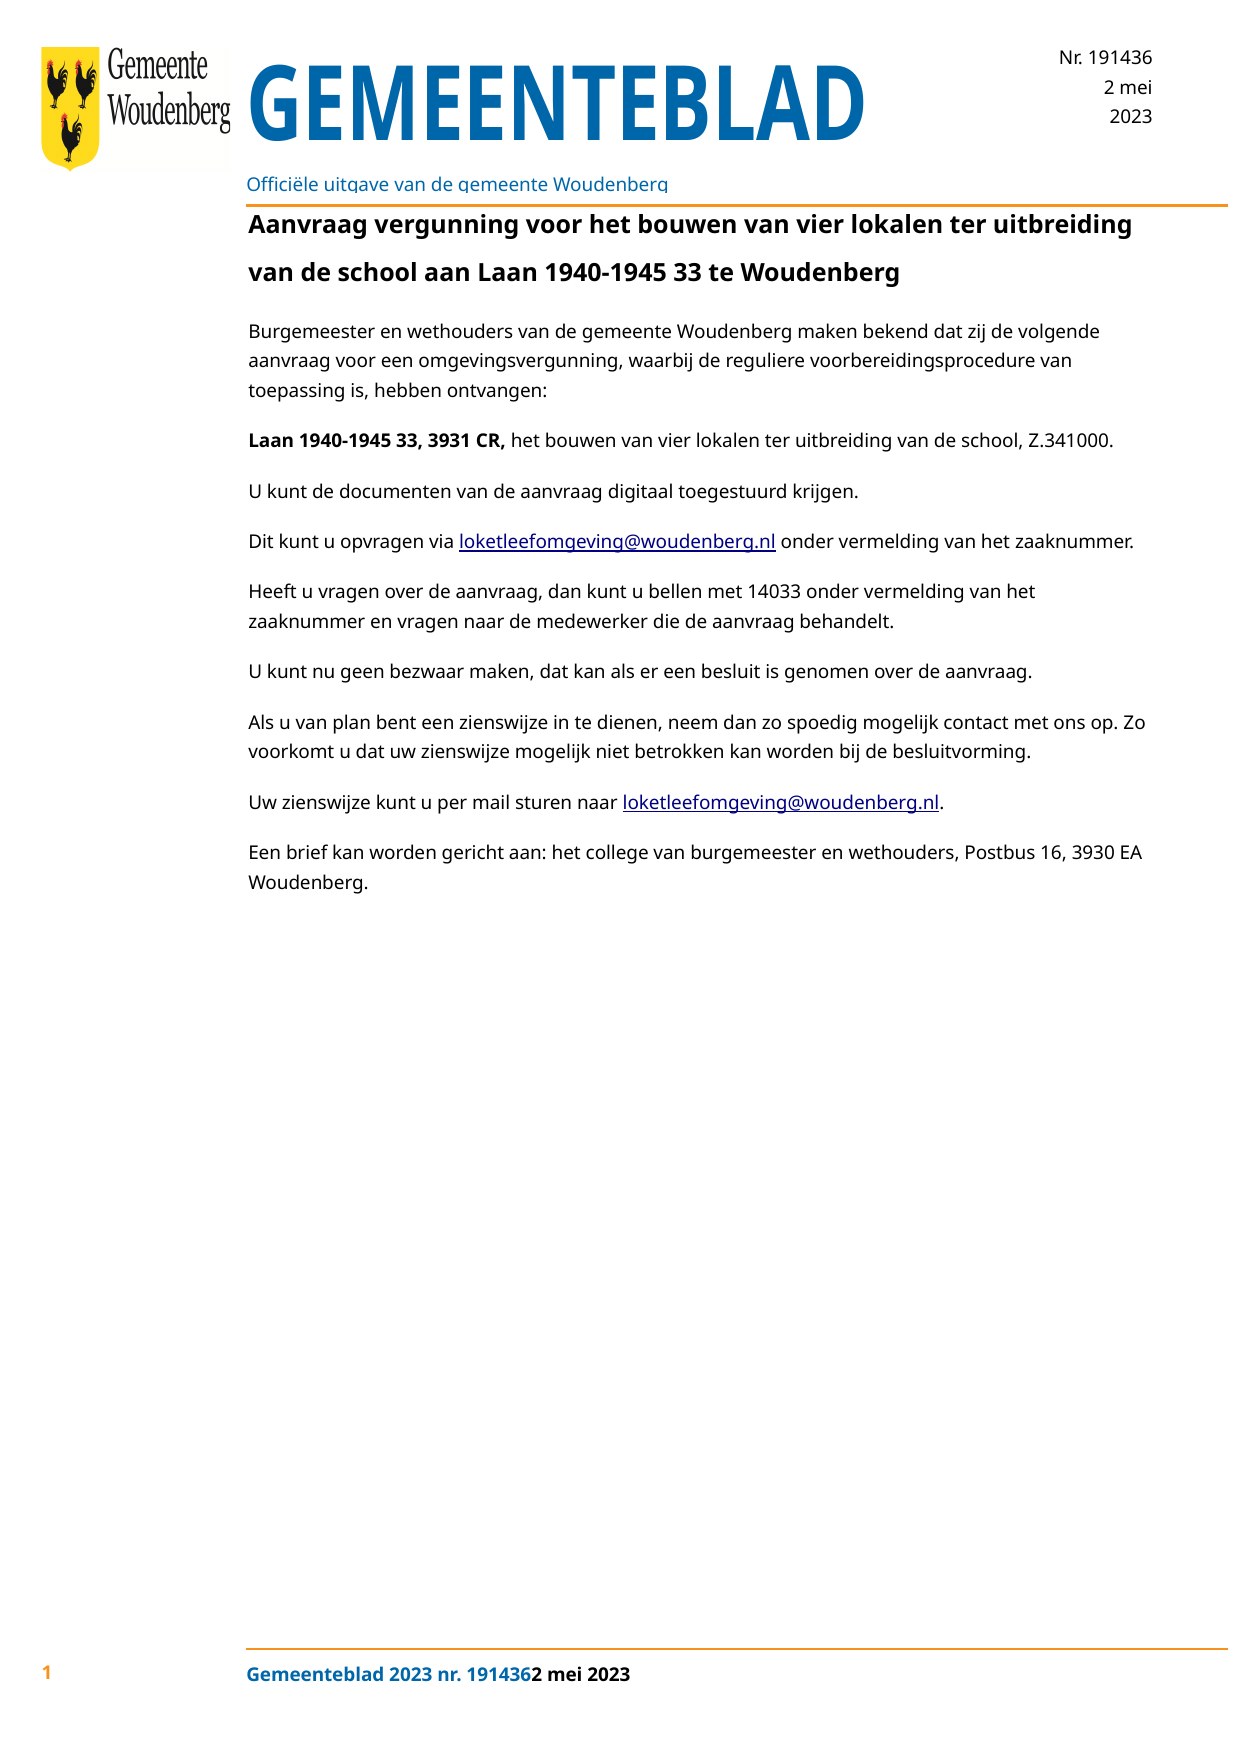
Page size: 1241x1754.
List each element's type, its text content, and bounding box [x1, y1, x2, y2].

text U kunt de documenten van de aanvraag digitaal toegestuurd krijgen. [248, 478, 1152, 504]
text Laan 1940-1945 33, 3931 CR, het bouwen van vier lokalen ter uitbreiding van de school, Z.341000. [248, 427, 1152, 453]
text Dit kunt u opvragen via loketleefomgeving@woudenberg.nl onder vermelding van het zaaknummer. [248, 528, 1152, 554]
picture [41, 47, 231, 172]
text Aanvraag vergunning voor het bouwen van vier lokalen ter uitbreiding van de school aan Laan 1940-1945 33 te Woudenberg [248, 207, 1152, 288]
text U kunt nu geen bezwaar maken, dat kan als er een besluit is genomen over de aanvraag. [248, 659, 1152, 684]
text Uw zienswijze kunt u per mail sturen naar loketleefomgeving@woudenberg.nl. [248, 789, 1152, 815]
text Burgemeester en wethouders van de gemeente Woudenberg maken bekend dat zij de volgende aanvraag voor een omgevingsvergunning, waarbij de reguliere voorbereidingsprocedure van toepassing is, hebben ontvangen: [248, 318, 1152, 403]
text Een brief kan worden gericht aan: het college van burgemeester en wethouders, Postbus 16, 3930 EA Woudenberg. [248, 839, 1152, 895]
text Als u van plan bent een zienswijze in te dienen, neem dan zo spoedig mogelijk contact met ons op. Zo voorkomt u dat uw zienswijze mogelijk niet betrokken kan worden bij de besluitvorming. [248, 709, 1152, 764]
text Heeft u vragen over de aanvraag, dan kunt u bellen met 14033 onder vermelding van het zaaknummer en vragen naar de medewerker die de aanvraag behandelt. [248, 579, 1152, 634]
